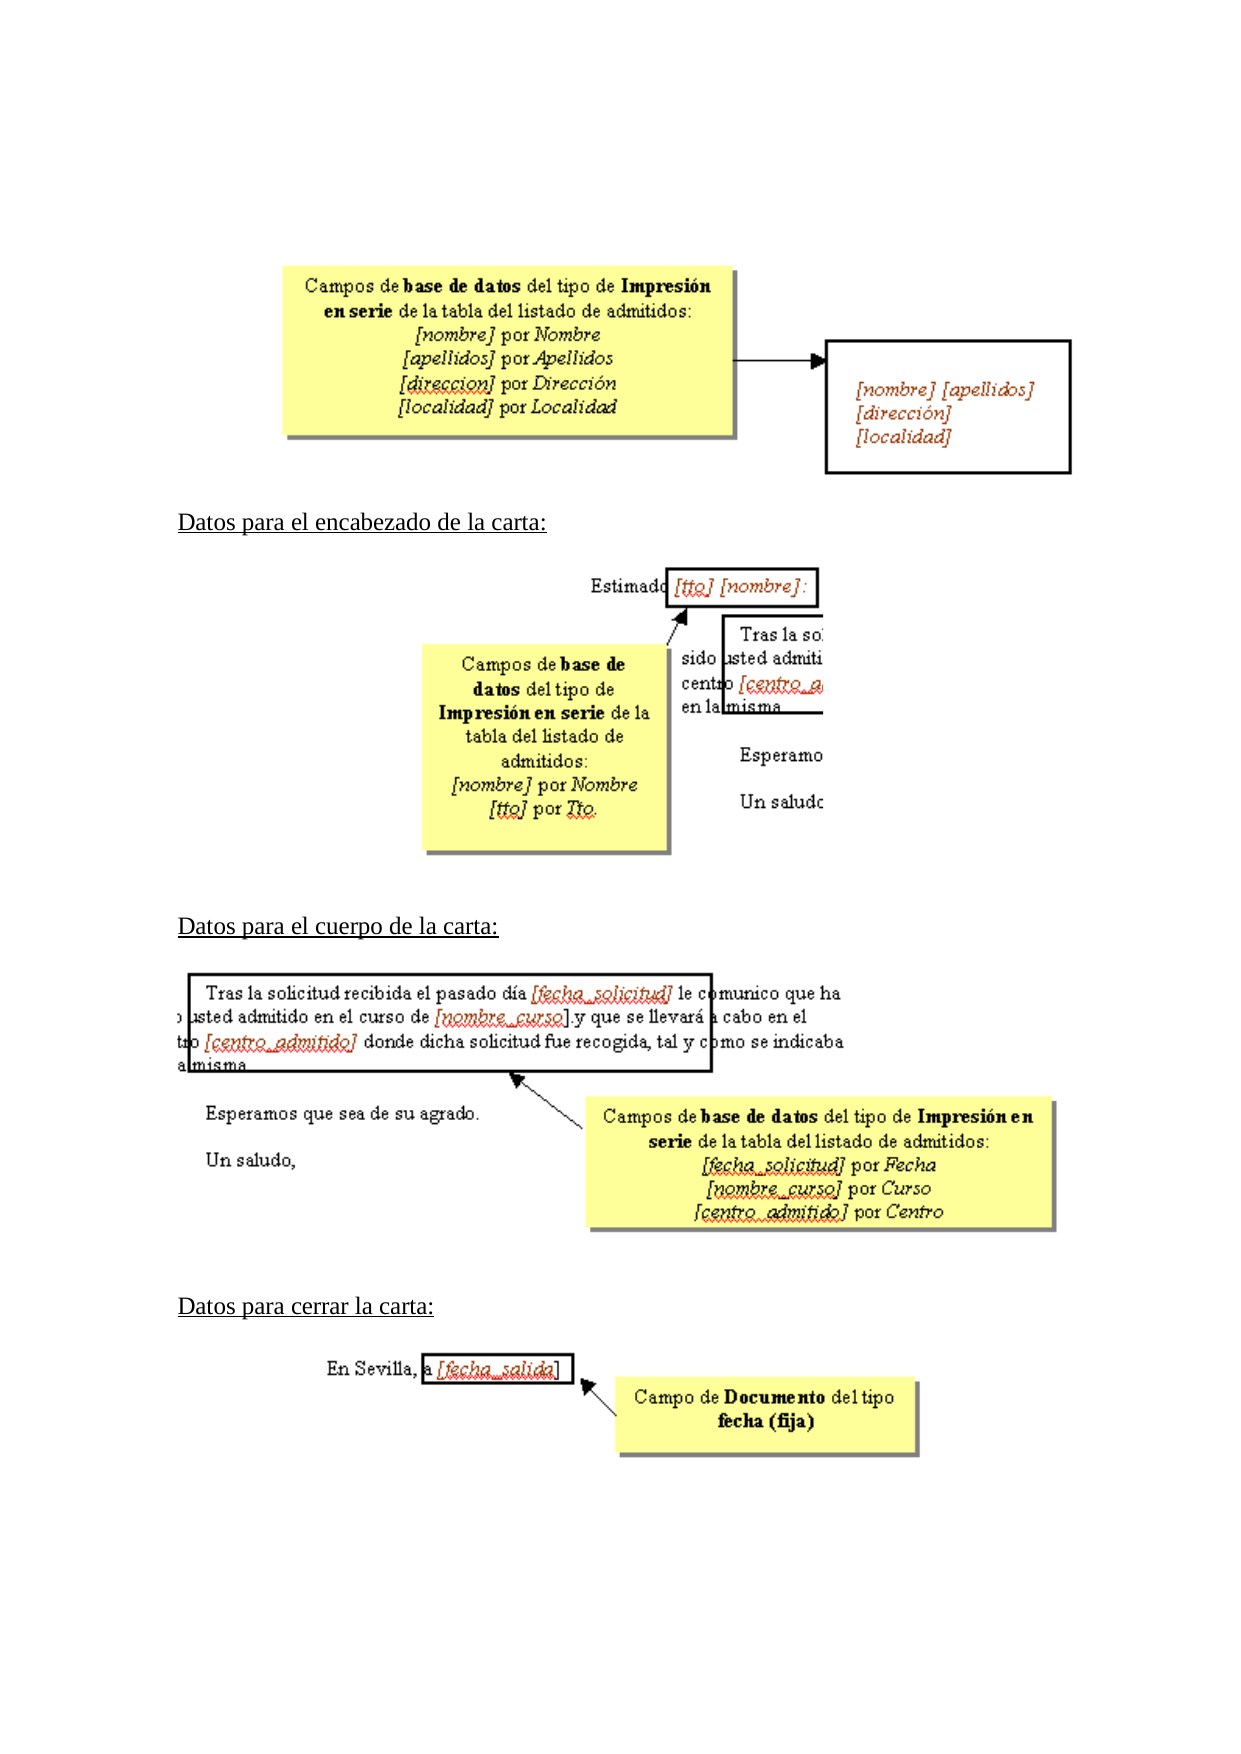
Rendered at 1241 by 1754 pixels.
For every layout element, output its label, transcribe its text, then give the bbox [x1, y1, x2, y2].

text Datos para cerrar la carta: [177, 1292, 1063, 1320]
text Datos para el encabezado de la carta: [177, 508, 1063, 536]
picture [275, 258, 1083, 481]
picture [177, 967, 1063, 1237]
picture [417, 563, 824, 857]
picture [309, 1347, 931, 1467]
text Datos para el cuerpo de la carta: [177, 912, 1063, 940]
